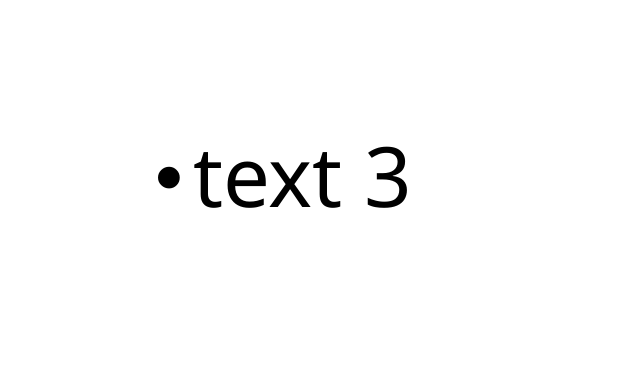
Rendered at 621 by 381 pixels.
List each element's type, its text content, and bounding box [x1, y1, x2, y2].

list text 3 [156, 118, 502, 232]
